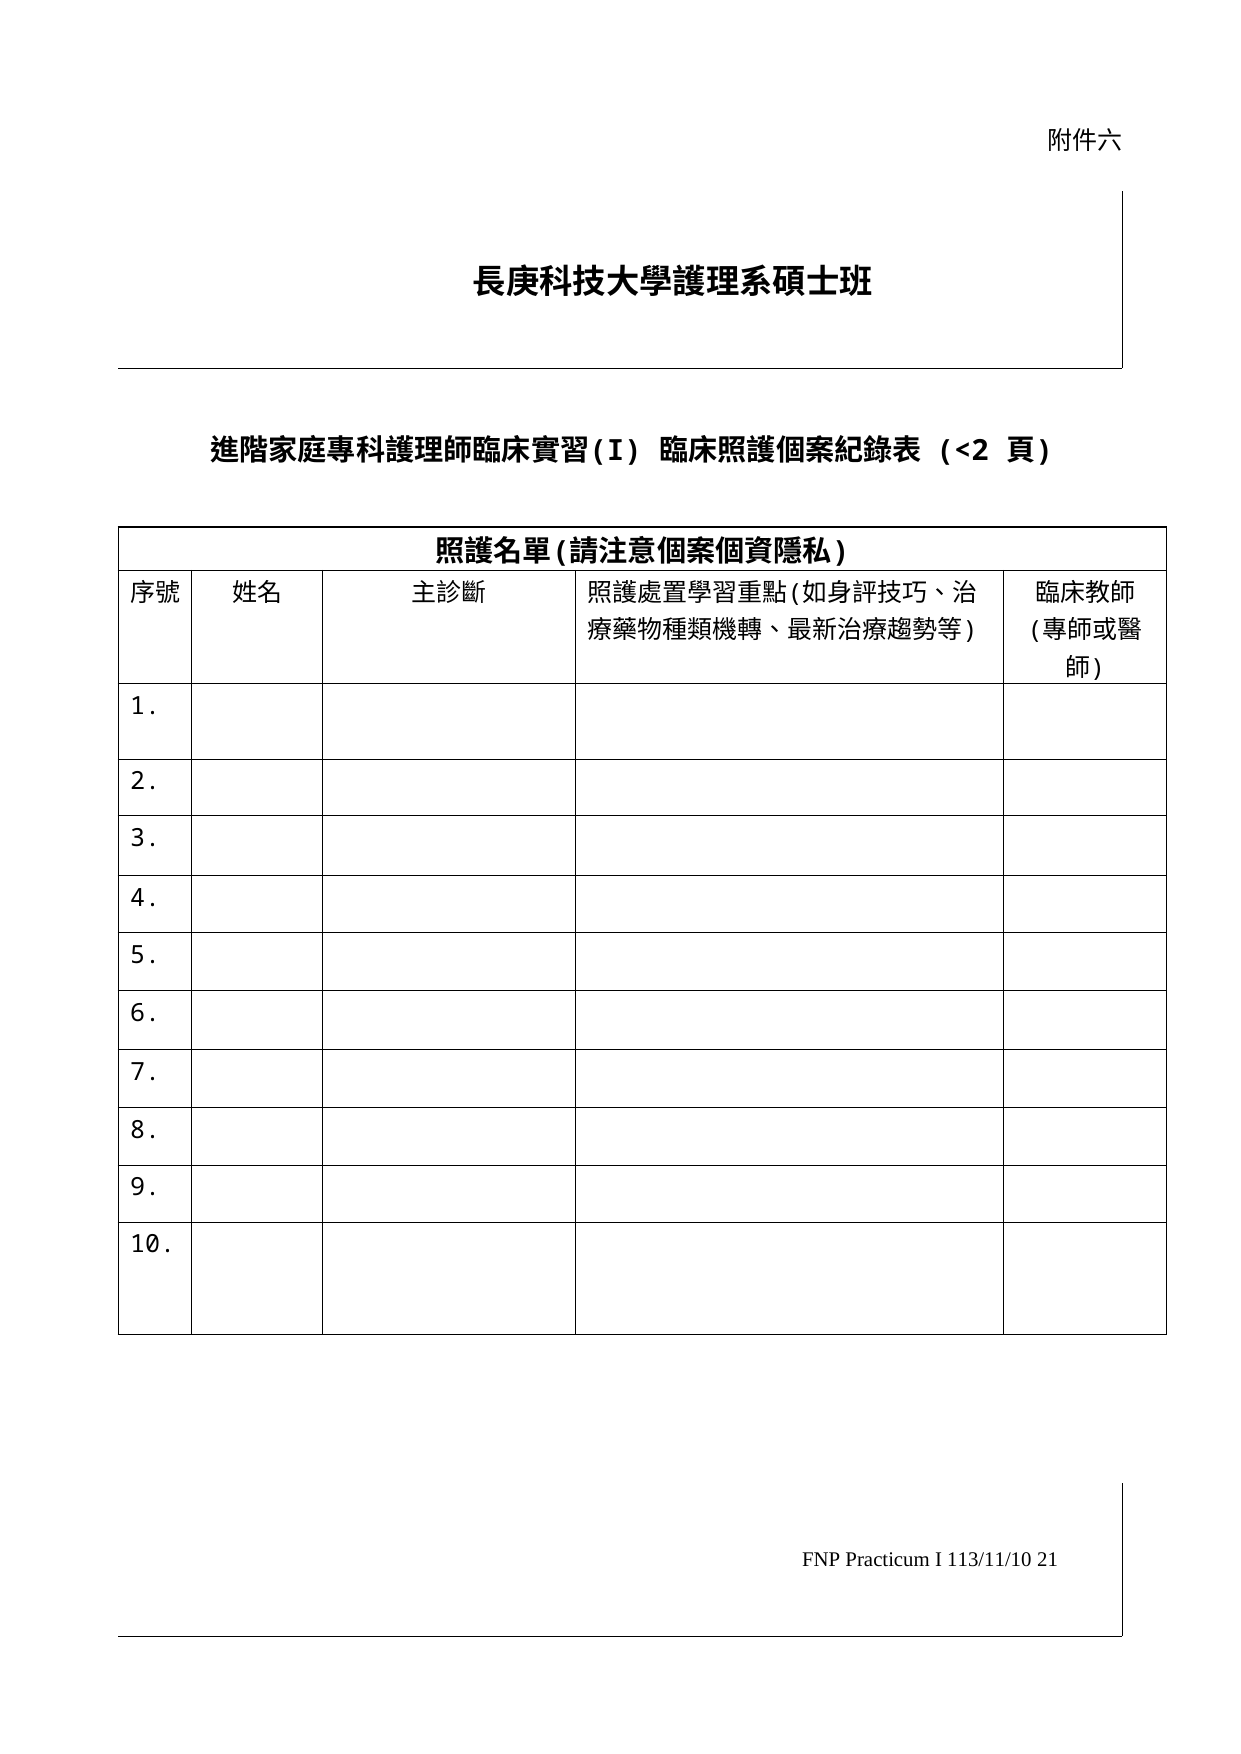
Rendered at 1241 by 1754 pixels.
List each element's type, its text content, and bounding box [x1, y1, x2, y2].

table_cell [119, 876, 191, 932]
table_cell [323, 1166, 575, 1222]
table_cell [119, 991, 191, 1049]
table_cell [192, 1050, 322, 1107]
table_cell [576, 991, 1003, 1049]
table_cell [192, 876, 322, 932]
table_cell [119, 1108, 191, 1164]
table_cell 序號 [119, 571, 191, 683]
table_cell [576, 933, 1003, 990]
table_cell 姓名 [192, 571, 322, 683]
table_cell [323, 991, 575, 1049]
table_cell [1004, 991, 1166, 1049]
table_cell [576, 1223, 1003, 1334]
table_cell [119, 933, 191, 990]
table_cell [1004, 816, 1166, 875]
table_cell [1004, 876, 1166, 932]
table_cell [1004, 1108, 1166, 1164]
table_cell [119, 1050, 191, 1107]
table_cell [192, 760, 322, 815]
table_cell [1004, 684, 1166, 758]
table_cell [192, 991, 322, 1049]
table_cell [323, 816, 575, 875]
table_cell [323, 760, 575, 815]
table_cell [576, 684, 1003, 758]
table_cell [576, 1108, 1003, 1164]
table_cell [192, 684, 322, 758]
table_cell [1004, 1050, 1166, 1107]
text 長庚科技大學護理系碩士班 [118, 191, 1122, 368]
table_cell [119, 1223, 191, 1334]
table_cell [323, 1108, 575, 1164]
table_cell 照護處置學習重點(如身評技巧、治療藥物種類機轉、最新治療趨勢等) [576, 571, 1003, 683]
table_header 照護名單(請注意個案個資隱私) [119, 528, 1166, 570]
table_cell [192, 816, 322, 875]
table_cell [119, 684, 191, 758]
table_cell [1004, 1223, 1166, 1334]
table_cell [576, 1166, 1003, 1222]
table_cell [323, 1050, 575, 1107]
text 進階家庭專科護理師臨床實習(I) 臨床照護個案紀錄表 (<2 頁) [118, 420, 1122, 471]
table_cell [192, 933, 322, 990]
table_cell [1004, 1166, 1166, 1222]
table_cell [119, 760, 191, 815]
table_cell [576, 816, 1003, 875]
table_cell [1004, 933, 1166, 990]
table_cell [576, 1050, 1003, 1107]
table_cell [576, 876, 1003, 932]
table_cell [192, 1166, 322, 1222]
table_cell [323, 1223, 575, 1334]
table_cell [192, 1108, 322, 1164]
table_cell [576, 760, 1003, 815]
table_cell [119, 816, 191, 875]
table_cell 臨床教師 (專師或醫師) [1004, 571, 1166, 683]
table_cell [323, 684, 575, 758]
table_cell 主診斷 [323, 571, 575, 683]
table_cell [119, 1166, 191, 1222]
text 附件六 [118, 118, 1122, 158]
table_cell [1004, 760, 1166, 815]
table_cell [323, 933, 575, 990]
table_cell [323, 876, 575, 932]
table_cell [192, 1223, 322, 1334]
